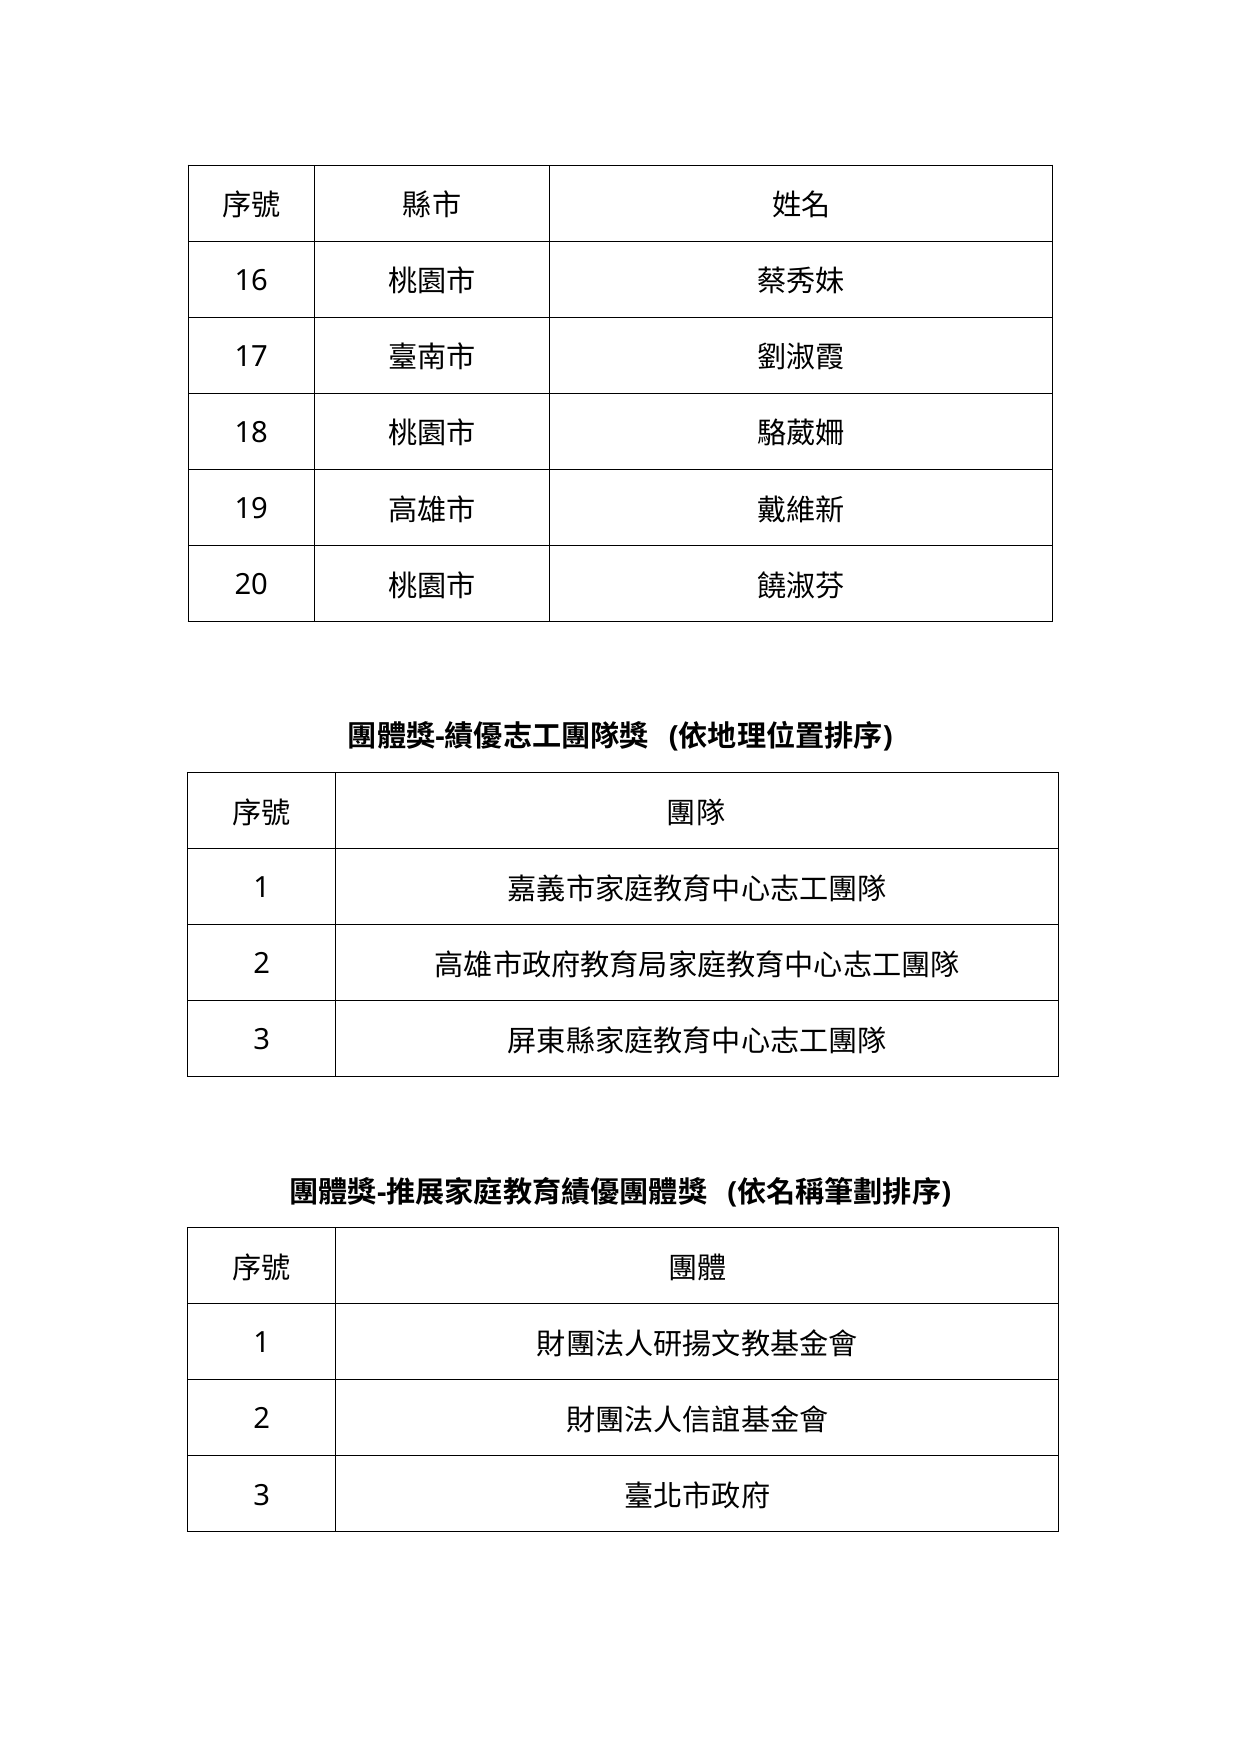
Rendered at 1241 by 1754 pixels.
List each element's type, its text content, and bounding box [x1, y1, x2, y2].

table_header 序號 [189, 166, 314, 241]
table_cell 嘉義市家庭教育中心志工團隊 [336, 849, 1058, 924]
table_header 序號 [188, 773, 335, 848]
table_cell 桃園市 [315, 546, 549, 621]
table_cell 2 [188, 1380, 335, 1455]
table_header 團體 [336, 1228, 1058, 1303]
text 團體獎-推展家庭教育績優團體獎 (依名稱筆劃排序) [187, 1152, 1053, 1227]
table_header 序號 [188, 1228, 335, 1303]
table_cell 財團法人研揚文教基金會 [336, 1304, 1058, 1379]
table_cell 高雄市政府教育局家庭教育中心志工團隊 [336, 925, 1058, 1000]
table_cell 駱葳姍 [550, 394, 1052, 469]
table_cell 臺北市政府 [336, 1456, 1058, 1531]
table_cell 桃園市 [315, 394, 549, 469]
table_cell 蔡秀妹 [550, 242, 1052, 317]
table_cell 財團法人信誼基金會 [336, 1380, 1058, 1455]
table_cell 劉淑霞 [550, 318, 1052, 393]
table_cell 饒淑芬 [550, 546, 1052, 621]
table_cell 20 [189, 546, 314, 621]
table_cell 3 [188, 1456, 335, 1531]
table_cell 16 [189, 242, 314, 317]
table_cell 1 [188, 849, 335, 924]
table_cell 臺南市 [315, 318, 549, 393]
table_cell 屏東縣家庭教育中心志工團隊 [336, 1001, 1058, 1076]
table_cell 18 [189, 394, 314, 469]
table_header 團隊 [336, 773, 1058, 848]
table_cell 17 [189, 318, 314, 393]
table_cell 桃園市 [315, 242, 549, 317]
table_cell 2 [188, 925, 335, 1000]
table_cell 戴維新 [550, 470, 1052, 545]
text 團體獎-績優志工團隊獎 (依地理位置排序) [187, 697, 1053, 772]
table_cell 高雄市 [315, 470, 549, 545]
table_cell 1 [188, 1304, 335, 1379]
table_cell 3 [188, 1001, 335, 1076]
table_header 縣市 [315, 166, 549, 241]
table_header 姓名 [550, 166, 1052, 241]
table_cell 19 [189, 470, 314, 545]
